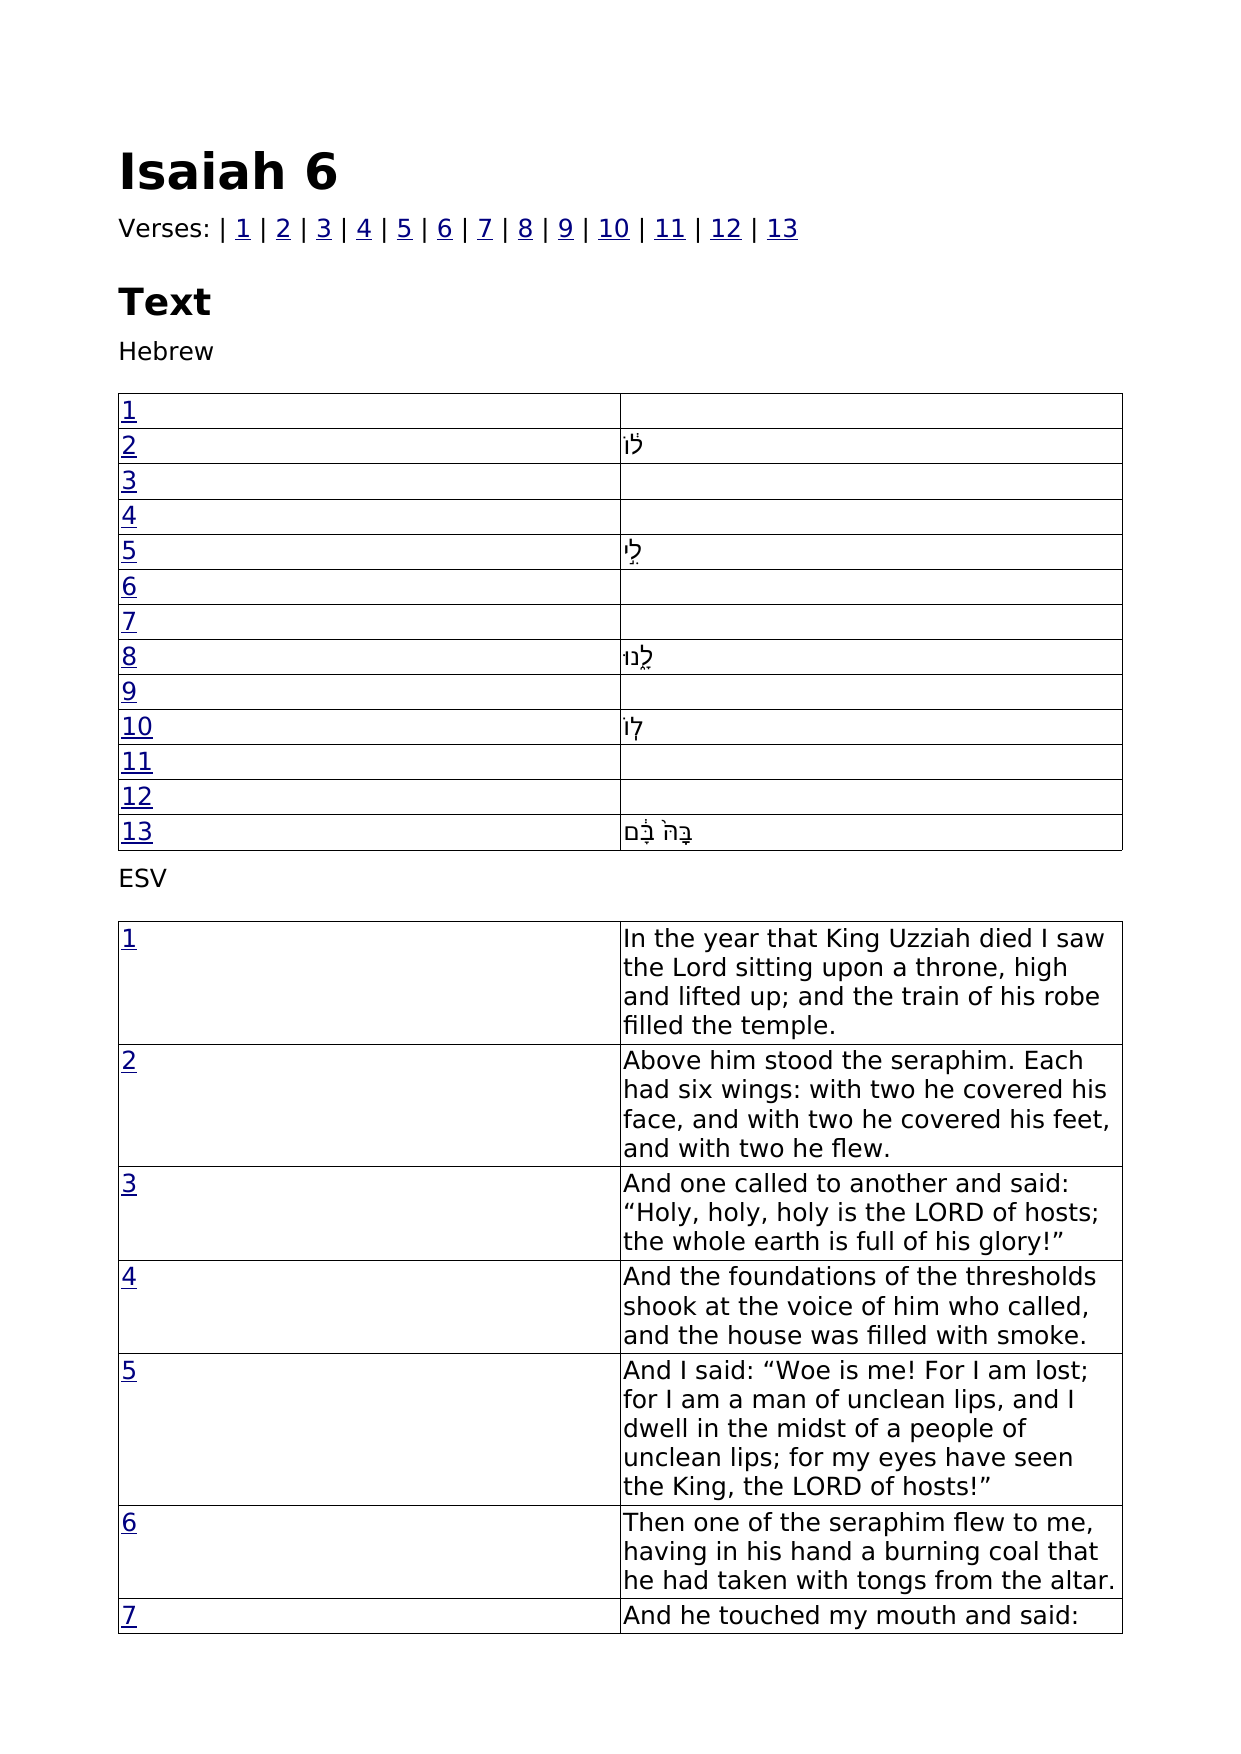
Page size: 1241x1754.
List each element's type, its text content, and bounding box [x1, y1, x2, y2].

table_header [621, 394, 1122, 428]
table_cell 3 [119, 1167, 620, 1259]
table_header 1 [119, 922, 620, 1043]
table_header 1 [119, 394, 620, 428]
table_cell 10 [119, 710, 620, 744]
table_cell Then one of the seraphim flew to me, having in his hand a burning coal that he had taken with tongs from the altar. [621, 1506, 1122, 1598]
text Verses: | 1 | 2 | 3 | 4 | 5 | 6 | 7 | 8 | 9 | 10 | 11 | 12 | 13 [118, 214, 1122, 243]
table_cell 4 [119, 1261, 620, 1353]
table_cell בָּהּ֙ בָּ֔ם [621, 815, 1122, 849]
table_cell And one called to another and said: “Holy, holy, holy is the LORD of hosts; the whole earth is full of his glory!” [621, 1167, 1122, 1259]
table_cell [621, 500, 1122, 533]
table_cell 11 [119, 745, 620, 779]
table_cell 2 [119, 1045, 620, 1166]
table_cell לִ֣י [621, 535, 1122, 569]
table_cell 3 [119, 464, 620, 498]
table_cell ל֔וֹ [621, 429, 1122, 463]
subtitle Text [118, 281, 1122, 324]
table_cell 7 [119, 1599, 620, 1633]
table_cell [621, 570, 1122, 604]
table_cell 2 [119, 429, 620, 463]
text Hebrew [118, 337, 1122, 366]
table_header In the year that King Uzziah died I saw the Lord sitting upon a throne, high and lifted up; and the train of his robe filled the temple. [621, 922, 1122, 1043]
table_cell 9 [119, 675, 620, 709]
table_cell לָ֑נוּ [621, 640, 1122, 674]
table_cell 8 [119, 640, 620, 674]
table_cell 6 [119, 1506, 620, 1598]
text ESV [118, 864, 1122, 893]
table_cell [621, 780, 1122, 814]
table_cell 7 [119, 605, 620, 639]
table_cell לֽוֹ [621, 710, 1122, 744]
table_cell 5 [119, 535, 620, 569]
table_cell [621, 605, 1122, 639]
subtitle Isaiah 6 [118, 143, 1122, 201]
table_cell [621, 745, 1122, 779]
table_cell And he touched my mouth and said: [621, 1599, 1122, 1633]
table_cell Above him stood the seraphim. Each had six wings: with two he covered his face, and with two he covered his feet, and with two he flew. [621, 1045, 1122, 1166]
table_cell And I said: “Woe is me! For I am lost; for I am a man of unclean lips, and I dwell in the midst of a people of unclean lips; for my eyes have seen the King, the LORD of hosts!” [621, 1354, 1122, 1505]
table_cell 13 [119, 815, 620, 849]
table_cell [621, 675, 1122, 709]
table_cell 4 [119, 500, 620, 533]
table_cell 6 [119, 570, 620, 604]
table_cell [621, 464, 1122, 498]
table_cell 5 [119, 1354, 620, 1505]
table_cell And the foundations of the thresholds shook at the voice of him who called, and the house was filled with smoke. [621, 1261, 1122, 1353]
table_cell 12 [119, 780, 620, 814]
